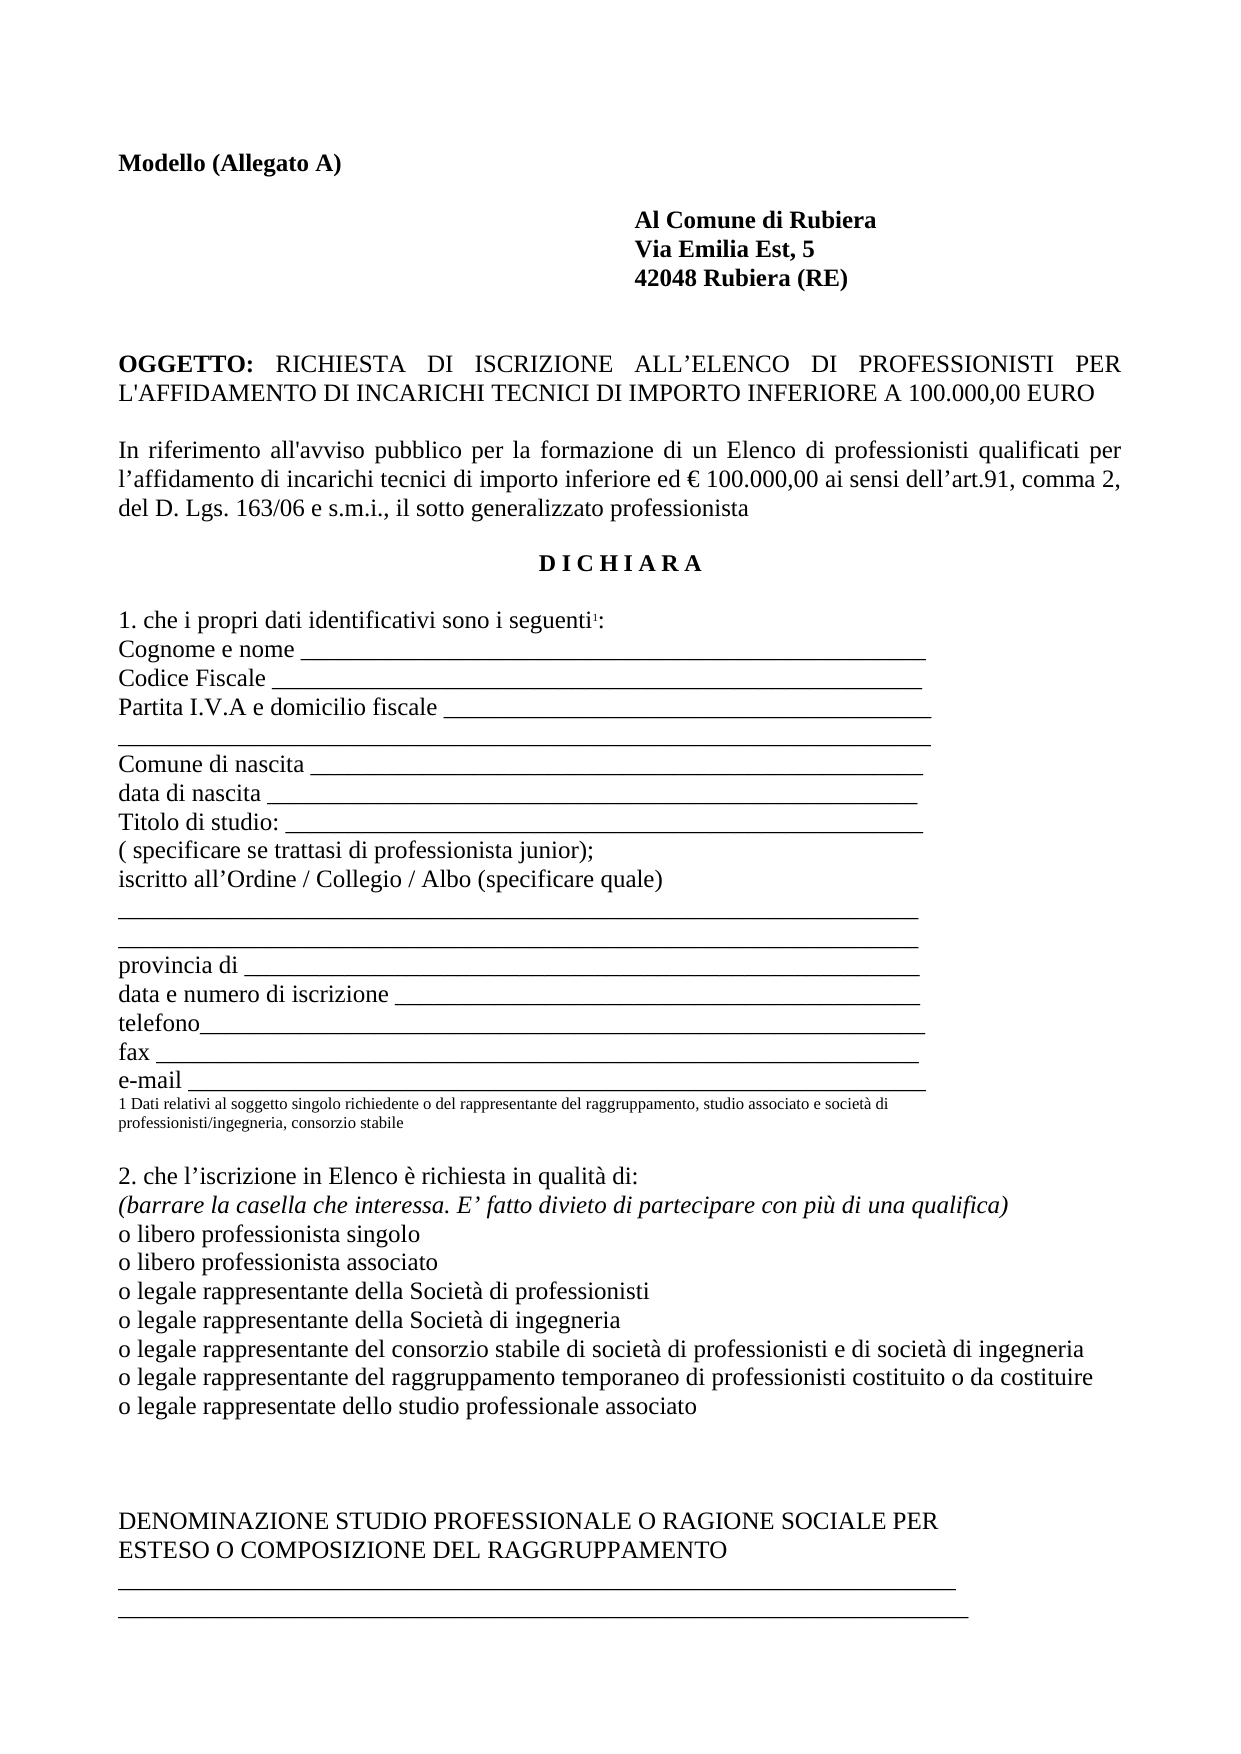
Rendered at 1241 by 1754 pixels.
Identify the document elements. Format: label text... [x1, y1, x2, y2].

text ESTESO O COMPOSIZIONE DEL RAGGRUPPAMENTO [118, 1535, 1122, 1564]
text provincia di ______________________________________________________ [118, 950, 1122, 979]
text fax _____________________________________________________________ [118, 1037, 1122, 1065]
text data di nascita ____________________________________________________ [118, 778, 1122, 807]
text o libero professionista singolo [118, 1219, 1122, 1247]
text o legale rappresentante del consorzio stabile di società di professionisti e di società di ingegneria [118, 1334, 1122, 1362]
text o legale rappresentante del raggruppamento temporaneo di professionisti costituito o da costituire [118, 1362, 1122, 1391]
text o legale rappresentante della Società di ingegneria [118, 1305, 1122, 1334]
text ( specificare se trattasi di professionista junior); [118, 835, 1122, 864]
text professionisti/ingegneria, consorzio stabile [118, 1113, 1122, 1132]
text Cognome e nome __________________________________________________ [118, 634, 1122, 663]
text ____________________________________________________________________ [118, 1592, 1122, 1621]
text In riferimento all'avviso pubblico per la formazione di un Elenco di professionisti qualificati per l’affidamento di incarichi tecnici di importo inferiore ed € 100.000,00 ai sensi dell’art.91, comma 2, del D. Lgs. 163/06 e s.m.i., il sotto generalizzato professionista [118, 435, 1122, 521]
text iscritto all’Ordine / Collegio / Albo (specificare quale) [118, 864, 1122, 893]
text telefono__________________________________________________________ [118, 1008, 1122, 1037]
text o libero professionista associato [118, 1247, 1122, 1276]
subtitle Modello (Allegato A) [118, 148, 1122, 176]
text 1 Dati relativi al soggetto singolo richiedente o del rappresentante del raggruppamento, studio associato e società di [118, 1094, 1122, 1113]
text Partita I.V.A e domicilio fiscale _______________________________________ [118, 692, 1122, 720]
text Codice Fiscale ____________________________________________________ [118, 663, 1122, 692]
text Al Comune di Rubiera [561, 205, 1122, 234]
text o legale rappresentate dello studio professionale associato [118, 1391, 1122, 1420]
text DENOMINAZIONE STUDIO PROFESSIONALE O RAGIONE SOCIALE PER [118, 1506, 1122, 1535]
text 2. che l’iscrizione in Elenco è richiesta in qualità di: [118, 1161, 1122, 1190]
subtitle D I C H I A R A [118, 549, 1122, 577]
text ___________________________________________________________________ [118, 1564, 1122, 1592]
text 1. che i propri dati identificativi sono i seguenti1: [118, 605, 1122, 634]
text data e numero di iscrizione __________________________________________ [118, 979, 1122, 1008]
text 42048 Rubiera (RE) [561, 263, 1122, 291]
text Via Emilia Est, 5 [561, 234, 1122, 263]
text ________________________________________________________________ [118, 922, 1122, 950]
text e-mail ___________________________________________________________ [118, 1065, 1122, 1094]
text (barrare la casella che interessa. E’ fatto divieto di partecipare con più di una qualifica) [118, 1190, 1122, 1219]
text ________________________________________________________________ [118, 893, 1122, 922]
text _________________________________________________________________ [118, 720, 1122, 749]
text Titolo di studio: ___________________________________________________ [118, 807, 1122, 835]
text OGGETTO: RICHIESTA DI ISCRIZIONE ALL’ELENCO DI PROFESSIONISTI PER L'AFFIDAMENTO DI INCARICHI TECNICI DI IMPORTO INFERIORE A 100.000,00 EURO [118, 349, 1122, 406]
text o legale rappresentante della Società di professionisti [118, 1276, 1122, 1305]
text Comune di nascita _________________________________________________ [118, 749, 1122, 778]
